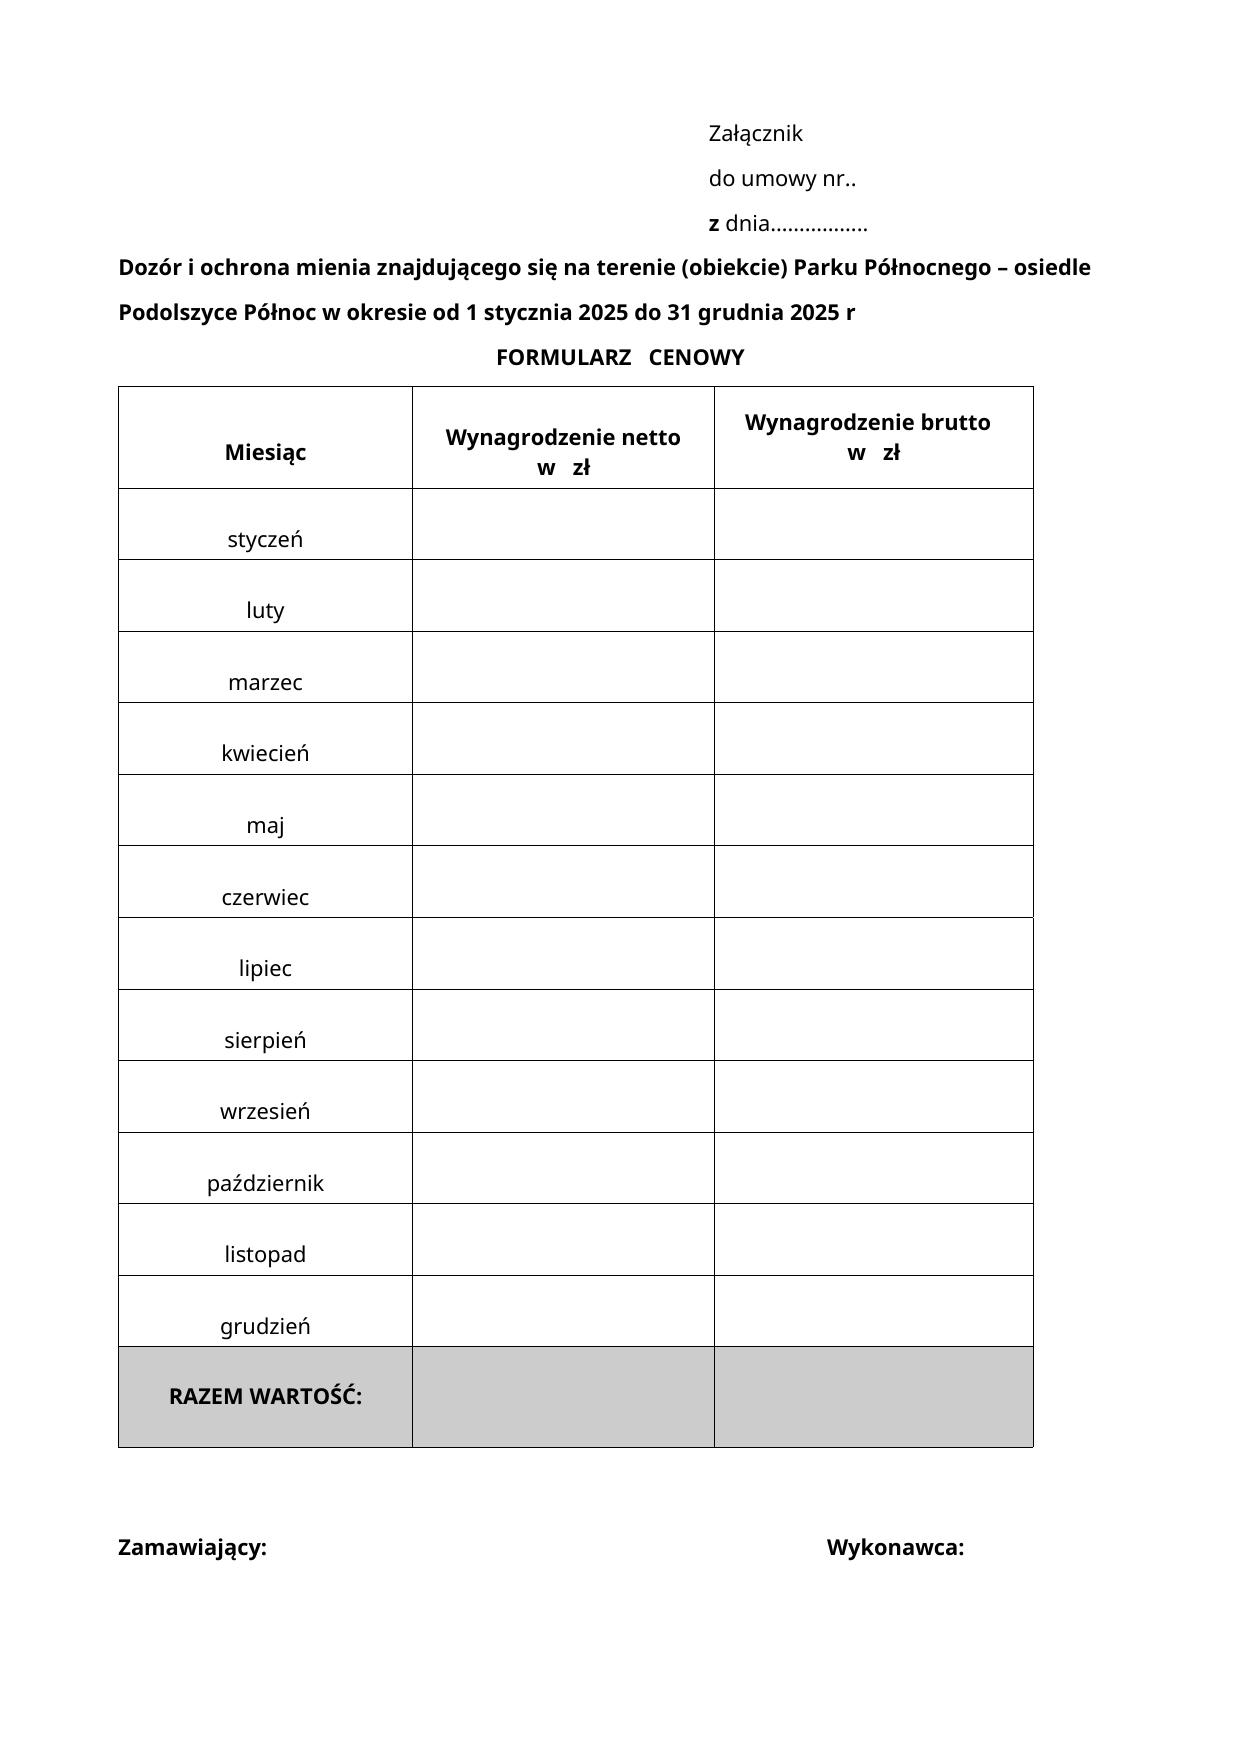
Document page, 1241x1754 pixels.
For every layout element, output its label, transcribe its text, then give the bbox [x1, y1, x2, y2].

table_cell [715, 1276, 1033, 1346]
table_cell [715, 846, 1033, 917]
table_cell [413, 1133, 714, 1203]
table_cell [715, 560, 1033, 631]
table_cell [413, 489, 714, 559]
table_cell marzec [119, 632, 412, 702]
table_cell [413, 1276, 714, 1346]
table_cell [715, 775, 1033, 845]
table_cell grudzień [119, 1276, 412, 1346]
table_cell listopad [119, 1204, 412, 1275]
text Załącznik [118, 118, 1122, 148]
text z dnia…………….. [118, 207, 1122, 237]
table_cell [413, 846, 714, 917]
text Dozór i ochrona mienia znajdującego się na terenie (obiekcie) Parku Północnego – osiedle Podolszyce Północ w okresie od 1 stycznia 2025 do 31 grudnia 2025 r [118, 252, 1122, 327]
table_cell [413, 990, 714, 1060]
table_cell wrzesień [119, 1061, 412, 1132]
table_cell [715, 703, 1033, 774]
table_cell kwiecień [119, 703, 412, 774]
table_cell styczeń [119, 489, 412, 559]
table_header Wynagrodzenie netto w zł [413, 387, 714, 488]
table_cell [413, 632, 714, 702]
table_cell RAZEM WARTOŚĆ: [119, 1347, 412, 1447]
table_cell lipiec [119, 918, 412, 989]
table_cell [715, 1061, 1033, 1132]
table_cell [413, 1347, 714, 1447]
text do umowy nr.. [118, 163, 1122, 193]
table_cell [715, 1347, 1033, 1447]
table_cell [413, 918, 714, 989]
table_cell [715, 1204, 1033, 1275]
table_cell maj [119, 775, 412, 845]
table_header Wynagrodzenie brutto w zł [715, 387, 1033, 488]
text FORMULARZ CENOWY [118, 342, 1122, 371]
table_cell [715, 489, 1033, 559]
table_cell październik [119, 1133, 412, 1203]
table_header Miesiąc [119, 387, 412, 488]
table_cell [413, 1061, 714, 1132]
table_cell [413, 703, 714, 774]
table_cell [715, 1133, 1033, 1203]
table_cell luty [119, 560, 412, 631]
table_cell czerwiec [119, 846, 412, 917]
table_cell sierpień [119, 990, 412, 1060]
table_cell [413, 560, 714, 631]
text Zamawiający: Wykonawca: [118, 1532, 1122, 1562]
table_cell [413, 775, 714, 845]
table_cell [715, 990, 1033, 1060]
table_cell [715, 918, 1033, 989]
table_cell [715, 632, 1033, 702]
table_cell [413, 1204, 714, 1275]
